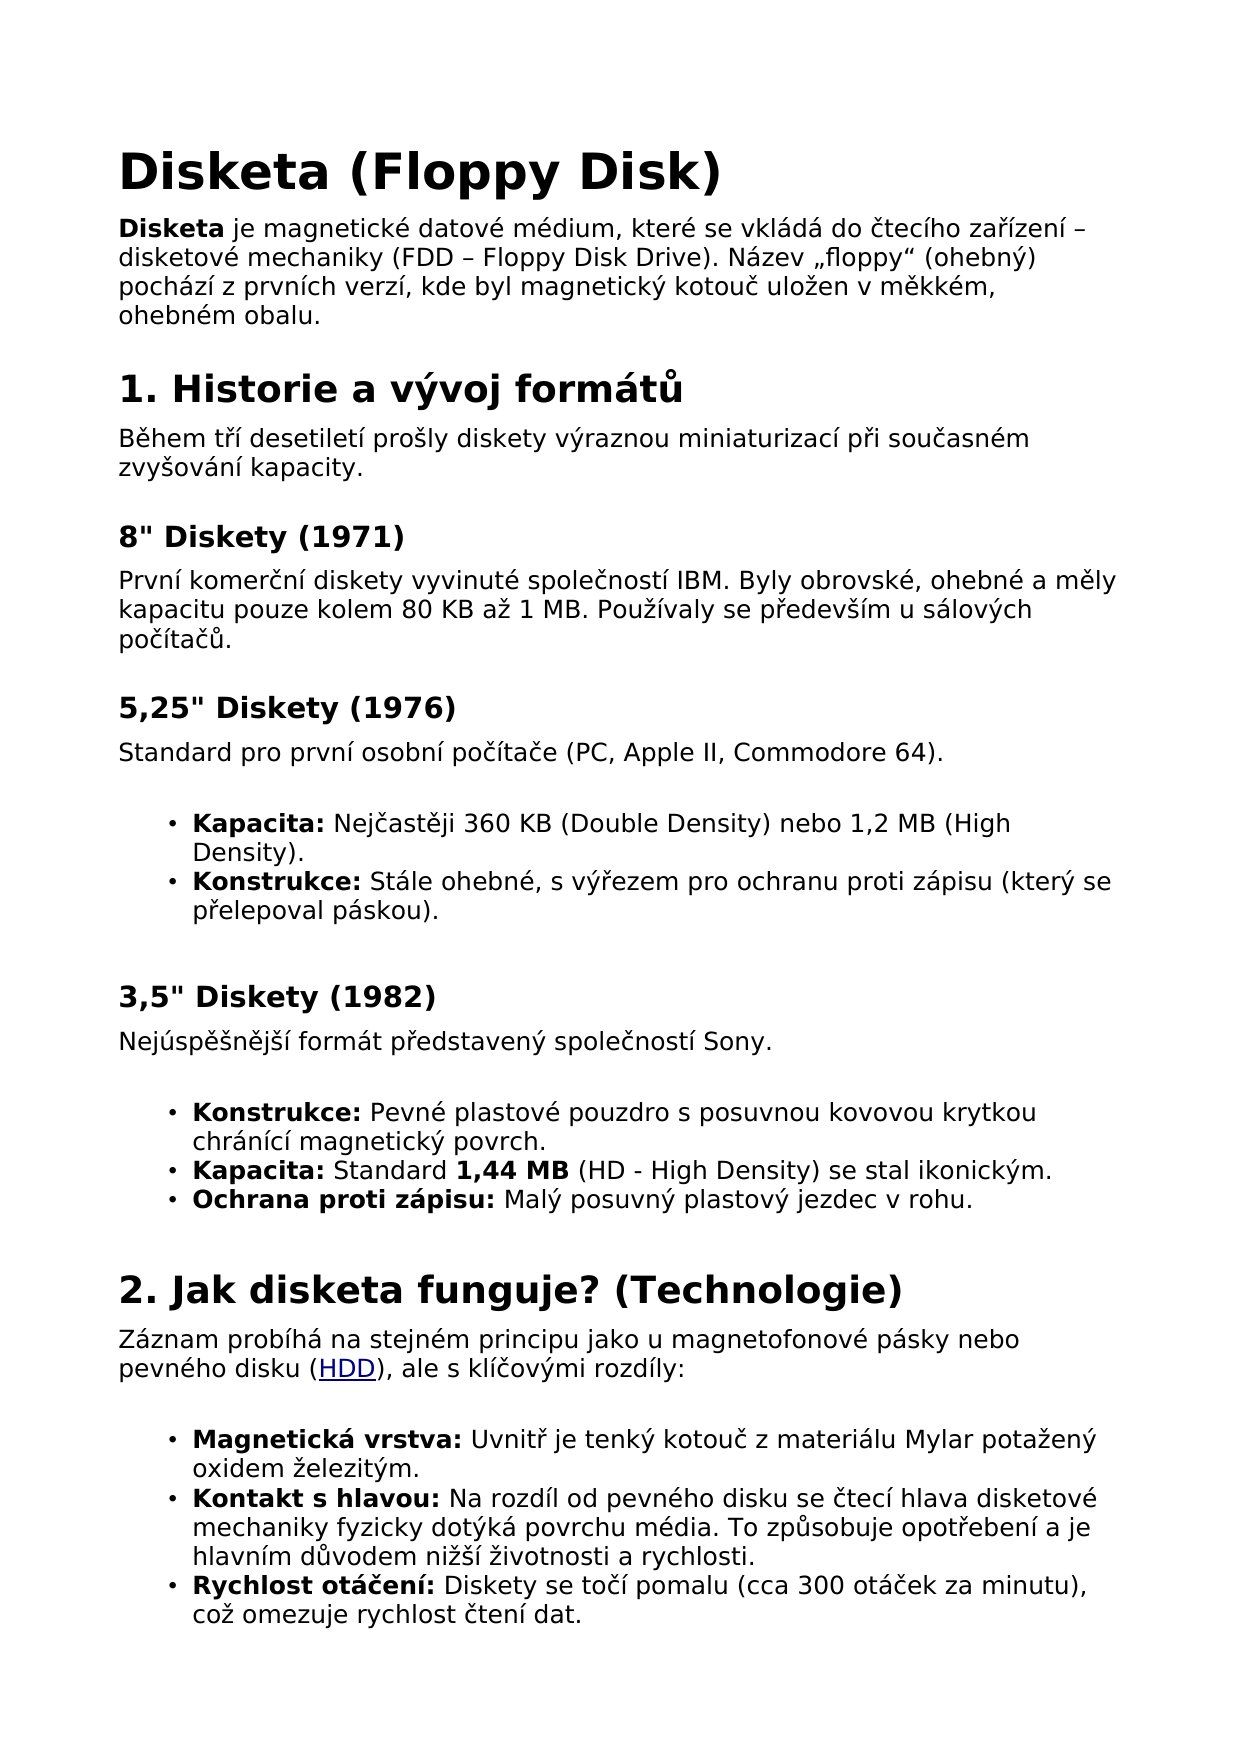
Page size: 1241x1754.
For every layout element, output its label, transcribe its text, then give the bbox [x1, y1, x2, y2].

list Konstrukce: Pevné plastové pouzdro s posuvnou kovovou krytkou chránící magnetický povrch. [177, 1098, 1122, 1156]
subtitle 3,5" Diskety (1982) [118, 980, 1122, 1014]
text První komerční diskety vyvinuté společností IBM. Byly obrovské, ohebné a měly kapacitu pouze kolem 80 KB až 1 MB. Používaly se především u sálových počítačů. [118, 566, 1122, 654]
text Během tří desetiletí prošly diskety výraznou miniaturizací při současném zvyšování kapacity. [118, 424, 1122, 482]
subtitle 1. Historie a vývoj formátů [118, 368, 1122, 412]
list Rychlost otáčení: Diskety se točí pomalu (cca 300 otáček za minutu), což omezuje rychlost čtení dat. [177, 1571, 1122, 1629]
list Kapacita: Nejčastěji 360 KB (Double Density) nebo 1,2 MB (High Density). [177, 809, 1122, 867]
list Konstrukce: Stále ohebné, s výřezem pro ochranu proti zápisu (který se přelepoval páskou). [177, 867, 1122, 926]
subtitle Disketa (Floppy Disk) [118, 143, 1122, 201]
subtitle 5,25" Diskety (1976) [118, 691, 1122, 725]
text Záznam probíhá na stejném principu jako u magnetofonové pásky nebo pevného disku (HDD), ale s klíčovými rozdíly: [118, 1325, 1122, 1383]
list Kapacita: Standard 1,44 MB (HD - High Density) se stal ikonickým. [177, 1156, 1122, 1185]
text Nejúspěšnější formát představený společností Sony. [118, 1027, 1122, 1056]
subtitle 2. Jak disketa funguje? (Technologie) [118, 1269, 1122, 1313]
text Standard pro první osobní počítače (PC, Apple II, Commodore 64). [118, 738, 1122, 767]
list Kontakt s hlavou: Na rozdíl od pevného disku se čtecí hlava disketové mechaniky fyzicky dotýká povrchu média. To způsobuje opotřebení a je hlavním důvodem nižší životnosti a rychlosti. [177, 1484, 1122, 1571]
list Ochrana proti zápisu: Malý posuvný plastový jezdec v rohu. [177, 1185, 1122, 1214]
text Disketa je magnetické datové médium, které se vkládá do čtecího zařízení – disketové mechaniky (FDD – Floppy Disk Drive). Název „floppy“ (ohebný) pochází z prvních verzí, kde byl magnetický kotouč uložen v měkkém, ohebném obalu. [118, 214, 1122, 331]
subtitle 8" Diskety (1971) [118, 520, 1122, 554]
list Magnetická vrstva: Uvnitř je tenký kotouč z materiálu Mylar potažený oxidem železitým. [177, 1425, 1122, 1484]
